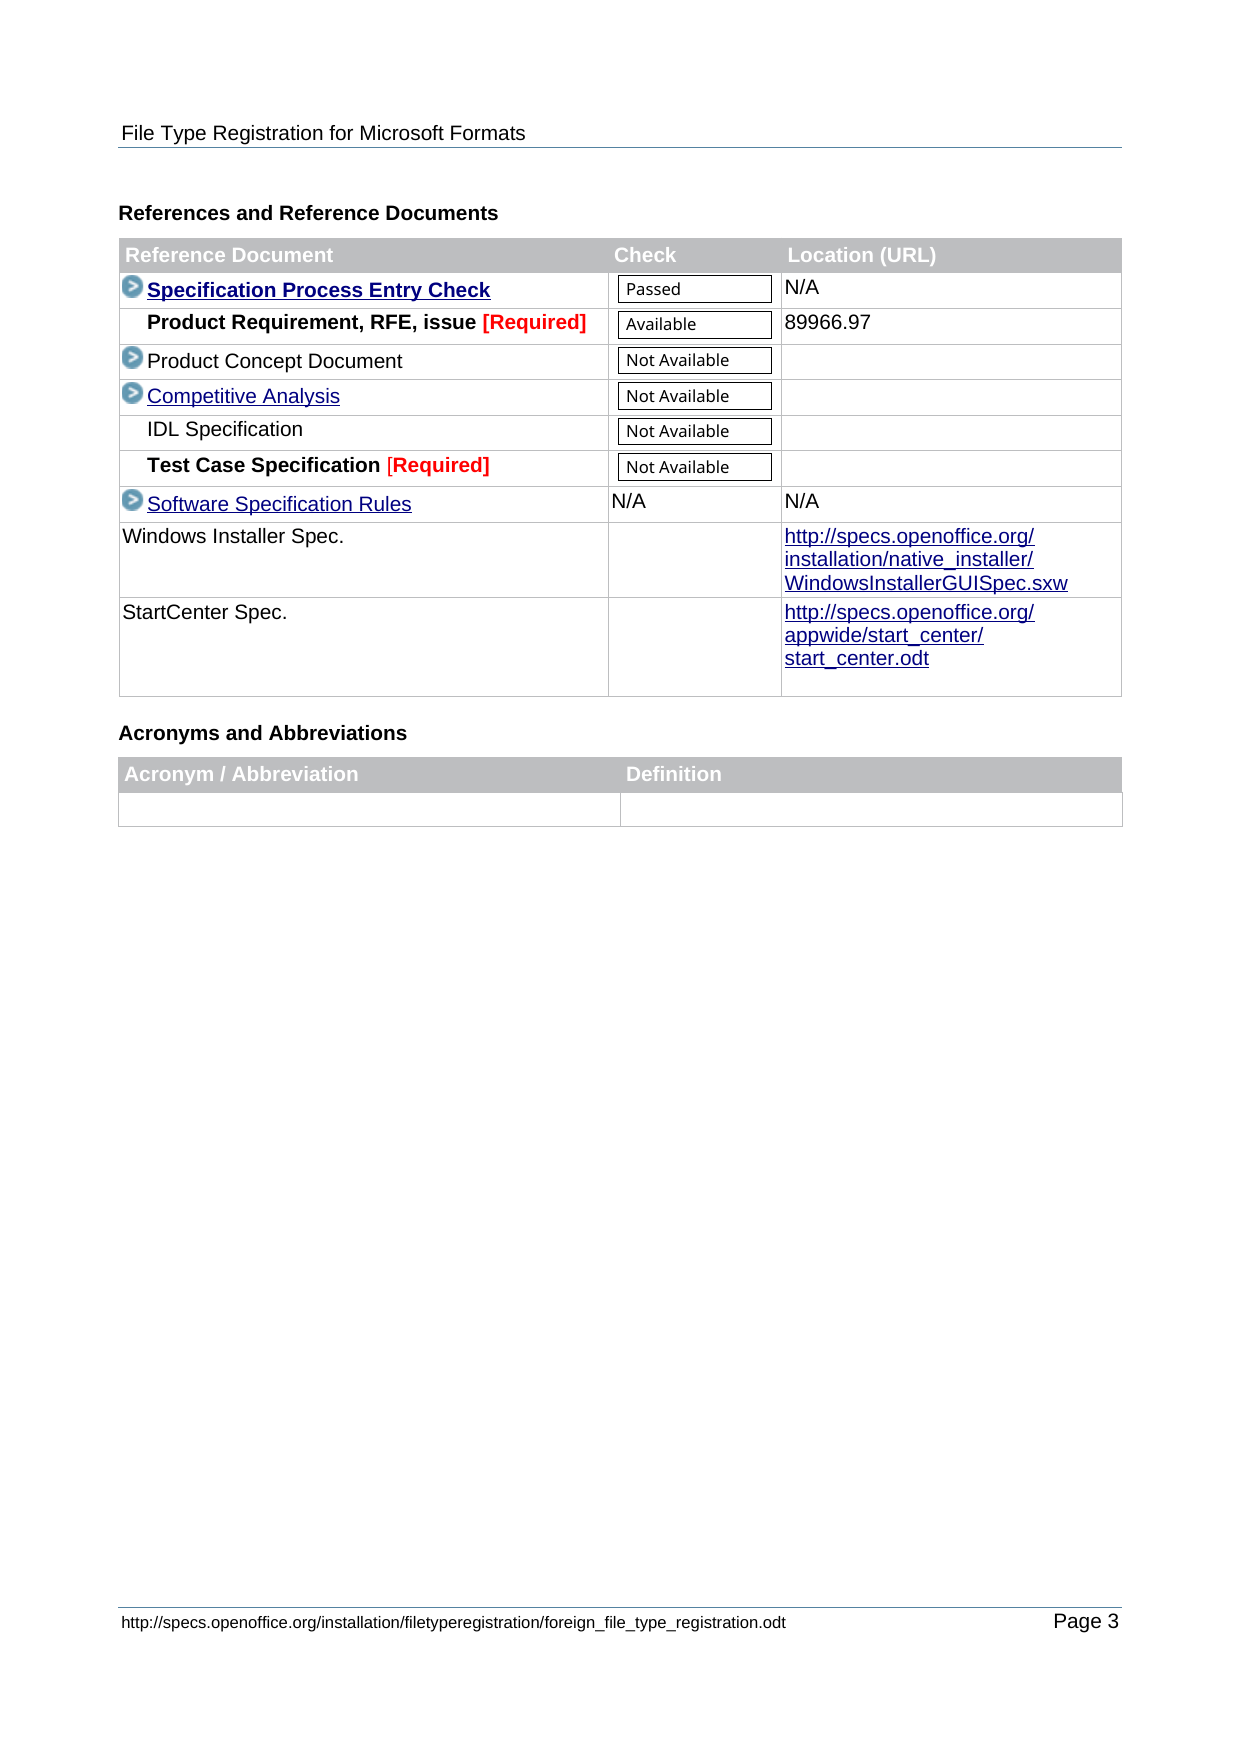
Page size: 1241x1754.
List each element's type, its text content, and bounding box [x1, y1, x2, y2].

table_cell [609, 273, 781, 308]
table_cell <WYSIWYG> [119, 793, 620, 826]
table_cell Windows Installer Spec. [120, 523, 608, 597]
table_cell N/A [609, 487, 781, 522]
table_cell [609, 598, 781, 696]
table_cell Product Concept Document [120, 345, 608, 379]
table_cell <Please enter location here> [782, 380, 1121, 415]
table_cell IDL Specification [120, 416, 608, 450]
subtitle Acronyms and Abbreviations [118, 721, 1122, 744]
table_cell http://specs.openoffice.org/installation/native_installer/WindowsInstallerGUISpec.sxw [782, 523, 1121, 597]
picture [122, 275, 147, 298]
table_cell [609, 345, 781, 379]
table_cell Product Requirement, RFE, issue [Required] [120, 309, 608, 344]
table_cell [609, 380, 781, 415]
picture [122, 382, 147, 404]
picture [122, 346, 147, 369]
table_cell N/A [782, 487, 1121, 522]
table_cell N/A [782, 273, 1121, 308]
table_cell [609, 309, 781, 344]
table_header Acronym / Abbreviation [118, 757, 620, 792]
table_cell http://specs.openoffice.org/appwide/start_center/start_center.odt [782, 598, 1121, 696]
table_cell Test Case Specification [Required] [120, 451, 608, 486]
table_cell 89966,97 [782, 309, 1121, 344]
table_header Definition [620, 757, 1122, 792]
table_header Check [609, 238, 781, 273]
table_cell [609, 451, 781, 486]
table_header Location (URL) [782, 238, 1122, 273]
table_cell Software Specification Rules [120, 487, 608, 522]
table_header Reference Document [119, 238, 608, 273]
subtitle References and Reference Documents [118, 202, 1122, 225]
table_cell <What You See Is What You Get> [621, 793, 1122, 826]
table_cell <Please enter location here> [782, 451, 1121, 486]
table_cell [609, 416, 781, 450]
table_cell StartCenter Spec. [120, 598, 608, 696]
table_cell [609, 523, 781, 597]
table_cell Specification Process Entry Check [120, 273, 608, 308]
table_cell Competitive Analysis [120, 380, 608, 415]
table_cell <Please enter location here> [782, 416, 1121, 450]
table_cell <Please enter location here> [782, 345, 1121, 379]
picture [122, 489, 147, 511]
